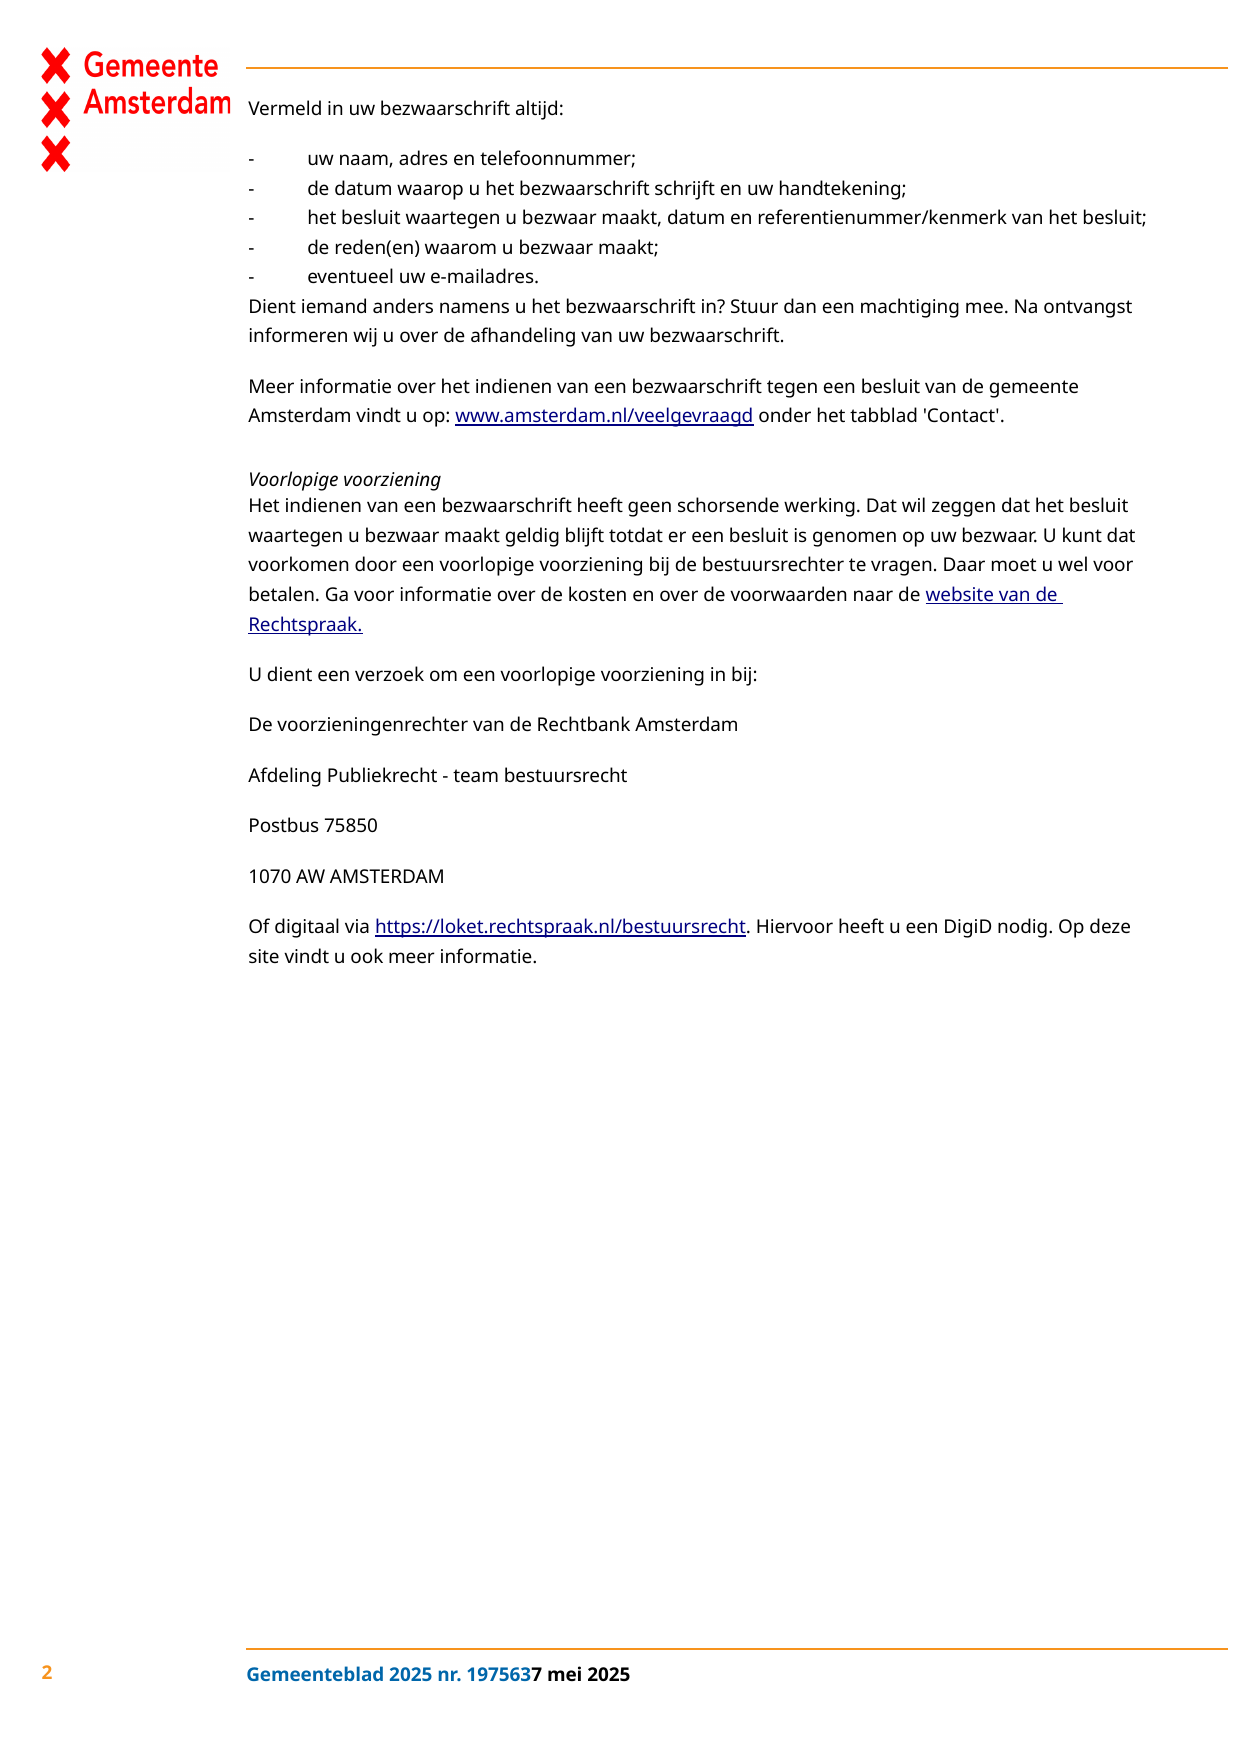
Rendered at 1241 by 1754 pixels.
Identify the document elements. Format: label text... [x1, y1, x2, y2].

text Voorlopige voorziening [248, 467, 1152, 492]
text De voorzieningenrechter van de Rechtbank Amsterdam [248, 712, 1152, 737]
text Afdeling Publiekrecht - team bestuursrecht [248, 762, 1152, 788]
list het besluit waartegen u bezwaar maakt, datum en referentienummer/kenmerk van het besluit; [248, 204, 1152, 230]
text Vermeld in uw bezwaarschrift altijd: [248, 95, 1152, 121]
picture [41, 47, 231, 172]
list uw naam, adres en telefoonnummer; [248, 145, 1152, 171]
text U dient een verzoek om een voorlopige voorziening in bij: [248, 661, 1152, 687]
text Postbus 75850 [248, 812, 1152, 838]
text Of digitaal via https://loket.rechtspraak.nl/bestuursrecht. Hiervoor heeft u een DigiD nodig. Op deze site vindt u ook meer informatie. [248, 913, 1152, 968]
list de reden(en) waarom u bezwaar maakt; [248, 234, 1152, 260]
text Meer informatie over het indienen van een bezwaarschrift tegen een besluit van de gemeente Amsterdam vindt u op: www.amsterdam.nl/veelgevraagd onder het tabblad 'Contact'. [248, 373, 1152, 428]
text Het indienen van een bezwaarschrift heeft geen schorsende werking. Dat wil zeggen dat het besluit waartegen u bezwaar maakt geldig blijft totdat er een besluit is genomen op uw bezwaar. U kunt dat voorkomen door een voorlopige voorziening bij de bestuursrechter te vragen. Daar moet u wel voor betalen. Ga voor informatie over de kosten en over de voorwaarden naar de website van de Rechtspraak. [248, 492, 1152, 636]
text Dient iemand anders namens u het bezwaarschrift in? Stuur dan een machtiging mee. Na ontvangst informeren wij u over de afhandeling van uw bezwaarschrift. [248, 293, 1152, 348]
list de datum waarop u het bezwaarschrift schrijft en uw handtekening; [248, 175, 1152, 201]
list eventueel uw e-mailadres. [248, 263, 1152, 289]
text 1070 AW AMSTERDAM [248, 863, 1152, 888]
